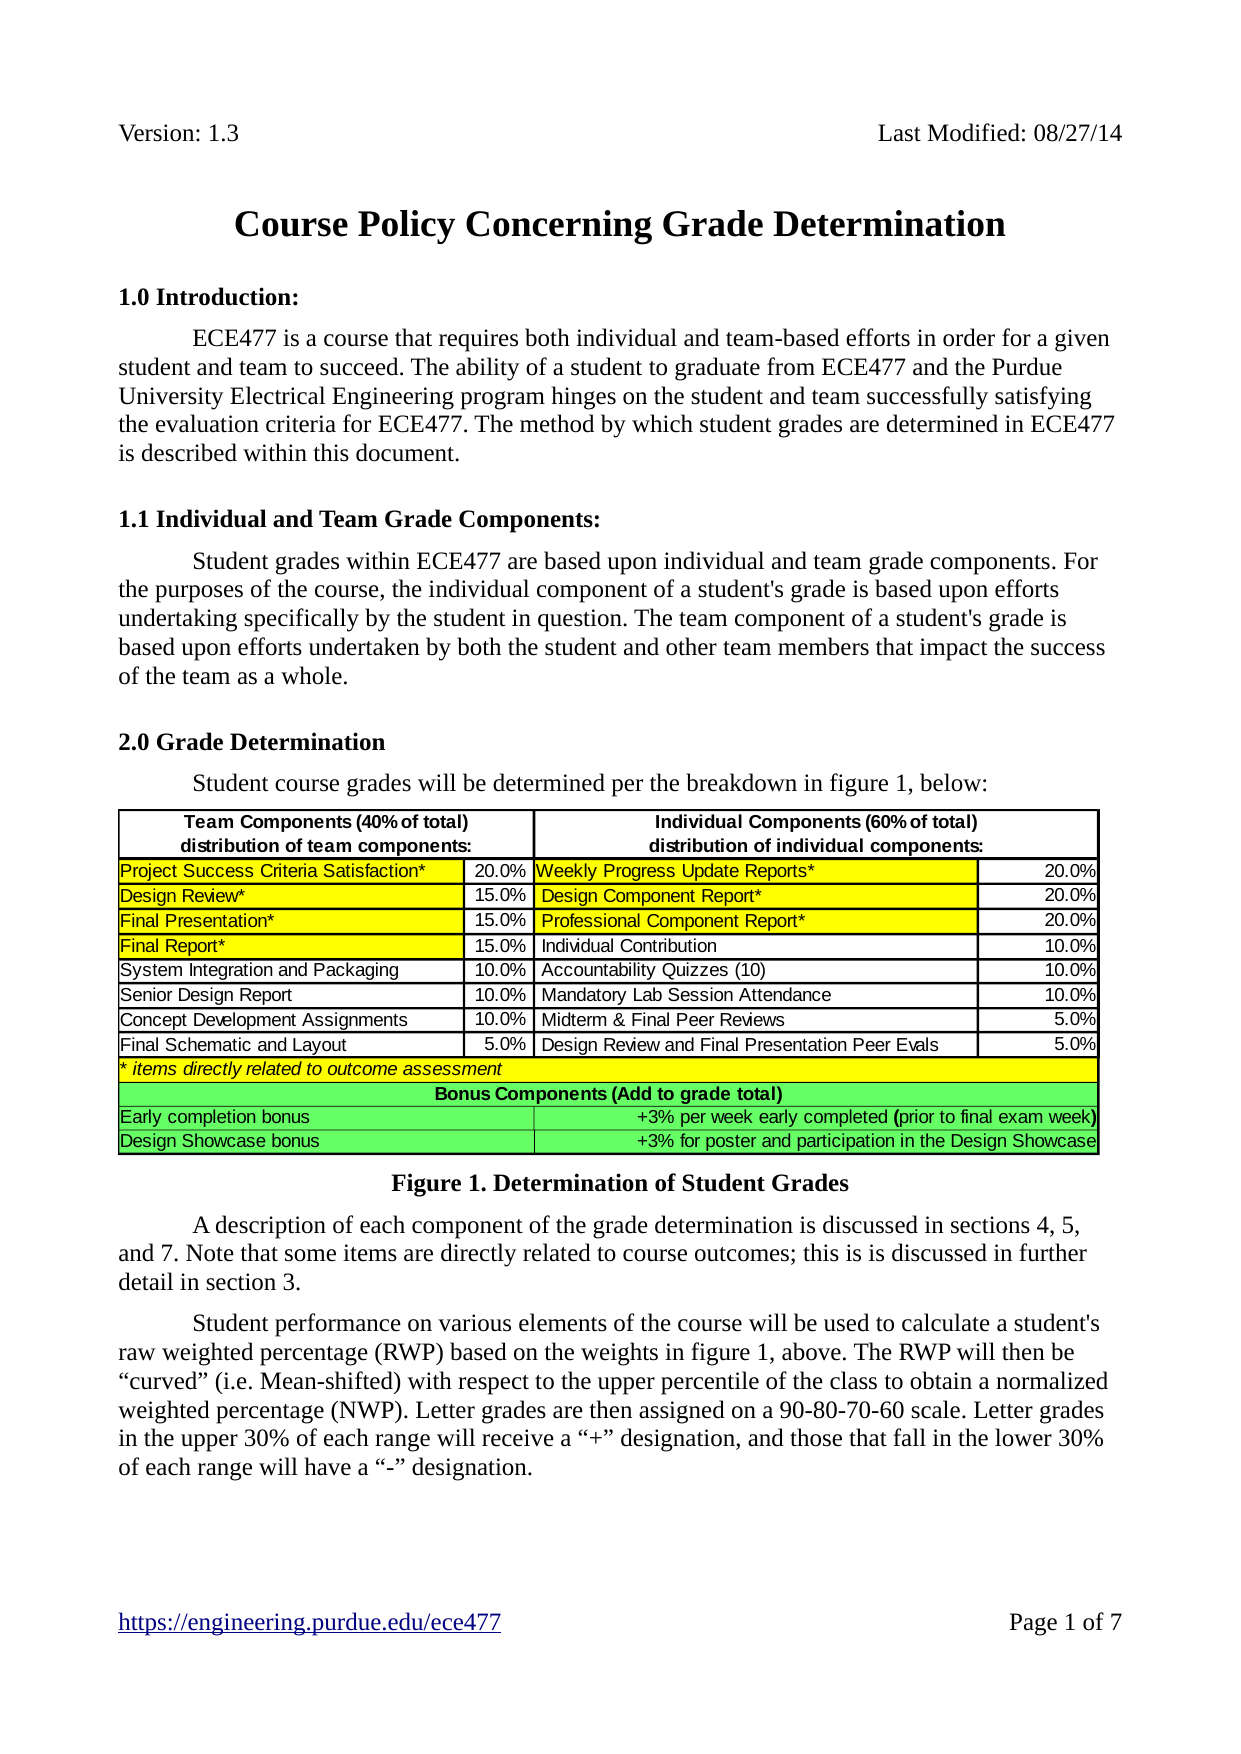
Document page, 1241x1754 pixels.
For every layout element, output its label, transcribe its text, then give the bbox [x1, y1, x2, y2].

text A description of each component of the grade determination is discussed in sections 4, 5, and 7. Note that some items are directly related to course outcomes; this is is discussed in further detail in section 3. [118, 1210, 1122, 1296]
text Figure 1. Determination of Student Grades [118, 1168, 1122, 1197]
subtitle 1.0 Introduction: [118, 282, 1122, 311]
text Student course grades will be determined per the breakdown in figure 1, below: [118, 768, 1122, 797]
text ECE477 is a course that requires both individual and team-based efforts in order for a given student and team to succeed. The ability of a student to graduate from ECE477 and the Purdue University Electrical Engineering program hinges on the student and team successfully satisfying the evaluation criteria for ECE477. The method by which student grades are determined in ECE477 is described within this document. [118, 323, 1122, 467]
title Course Policy Concerning Grade Determination [118, 201, 1122, 244]
text Student grades within ECE477 are based upon individual and team grade components. For the purposes of the course, the individual component of a student's grade is based upon efforts undertaking specifically by the student in question. The team component of a student's grade is based upon efforts undertaken by both the student and other team members that impact the success of the team as a whole. [118, 546, 1122, 689]
subtitle 1.1 Individual and Team Grade Components: [118, 504, 1122, 533]
subtitle 2.0 Grade Determination [118, 727, 1094, 756]
text Student performance on various elements of the course will be used to calculate a student's raw weighted percentage (RWP) based on the weights in figure 1, above. The RWP will then be “curved” (i.e. Mean-shifted) with respect to the upper percentile of the class to obtain a normalized weighted percentage (NWP). Letter grades are then assigned on a 90-80-70-60 scale. Letter grades in the upper 30% of each range will receive a “+” designation, and those that fall in the lower 30% of each range will have a “-” designation. [118, 1308, 1122, 1481]
